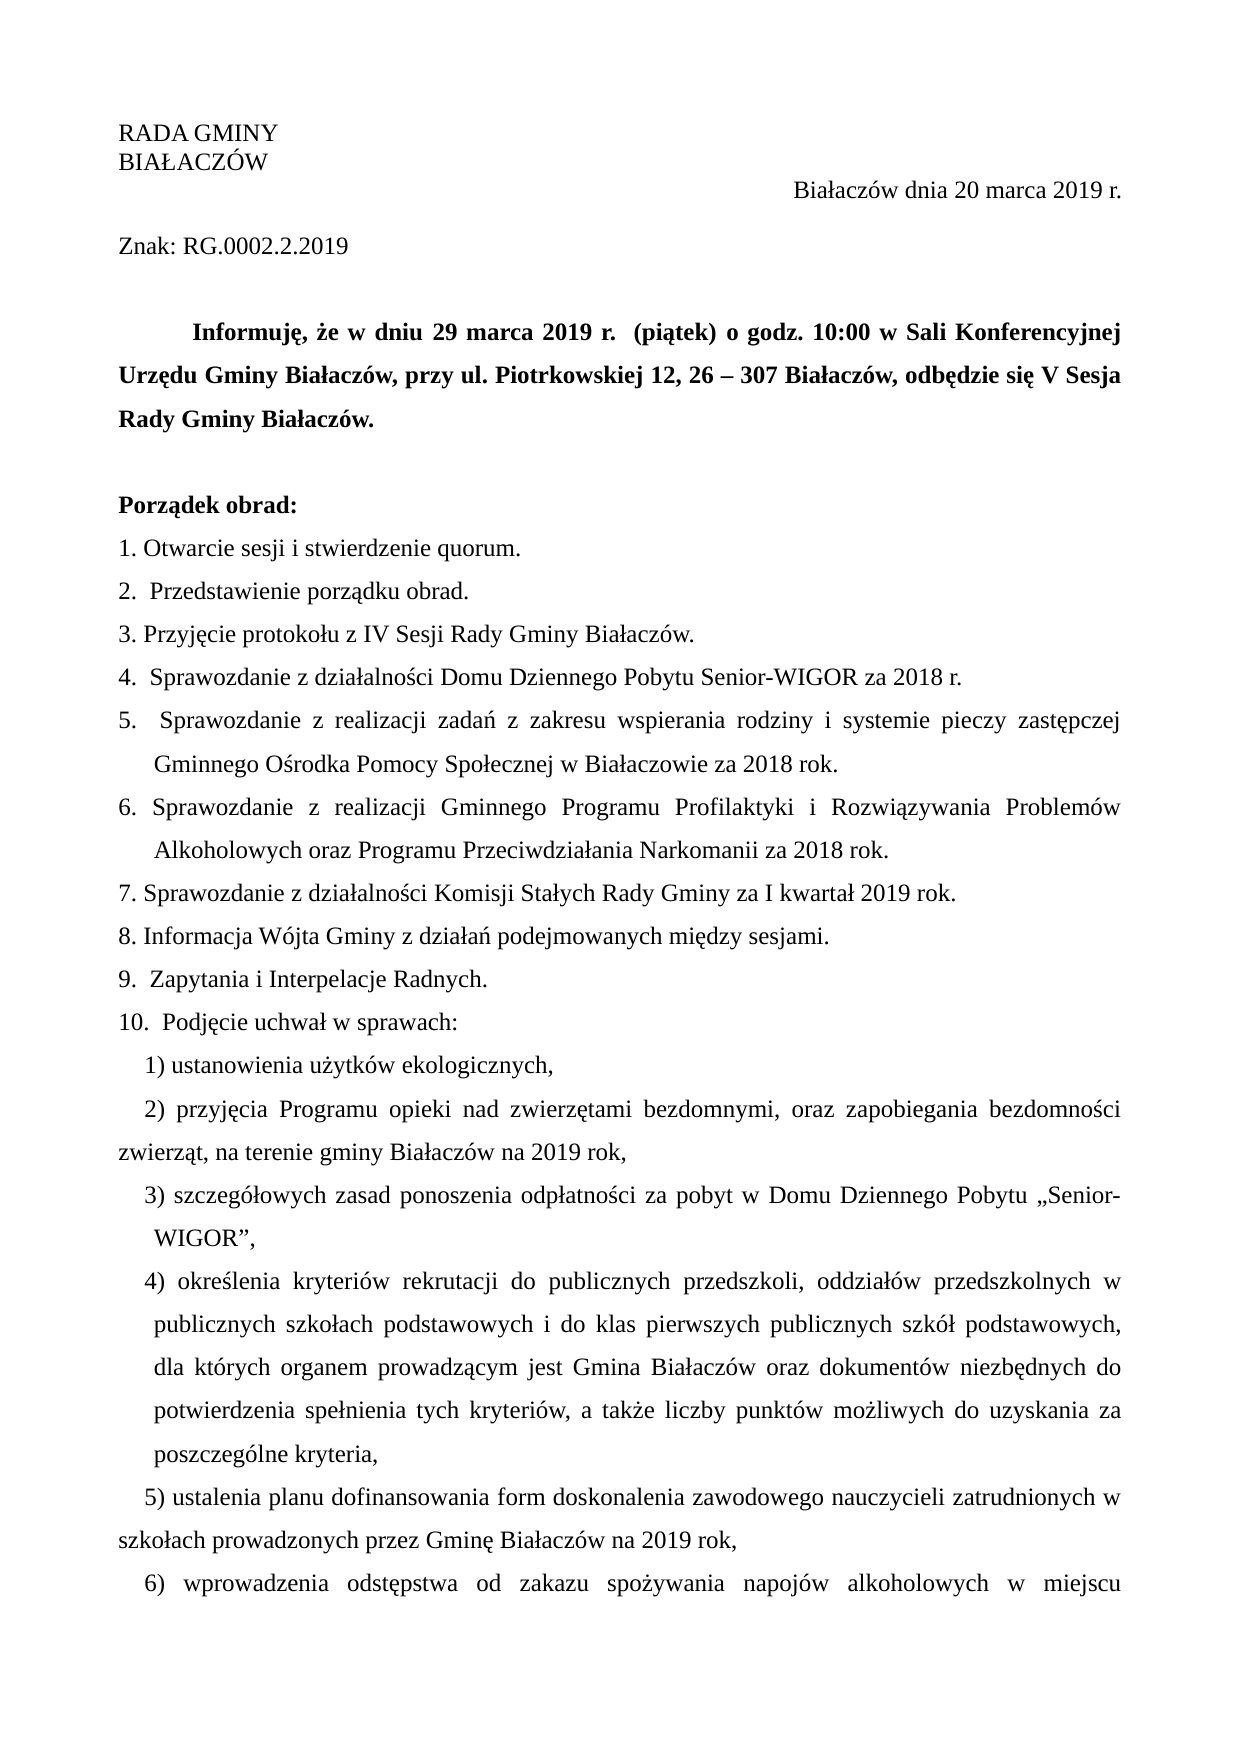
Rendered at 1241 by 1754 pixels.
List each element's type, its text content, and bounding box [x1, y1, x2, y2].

text 9. Zapytania i Interpelacje Radnych. [118, 964, 1122, 993]
text 6) wprowadzenia odstępstwa od zakazu spożywania napojów alkoholowych w miejscu [118, 1568, 1122, 1597]
text 3) szczegółowych zasad ponoszenia odpłatności za pobyt w Domu Dziennego Pobytu „Senior-WIGOR”, [118, 1180, 1122, 1252]
text 1. Otwarcie sesji i stwierdzenie quorum. [81, 533, 1122, 562]
text Informuję, że w dniu 29 marca 2019 r. (piątek) o godz. 10:00 w Sali Konferencyjnej Urzędu Gminy Białaczów, przy ul. Piotrkowskiej 12, 26 – 307 Białaczów, odbędzie się V Sesja Rady Gminy Białaczów. [118, 317, 1122, 432]
text 1) ustanowienia użytków ekologicznych, [118, 1051, 1122, 1079]
text 4) określenia kryteriów rekrutacji do publicznych przedszkoli, oddziałów przedszkolnych w publicznych szkołach podstawowych i do klas pierwszych publicznych szkół podstawowych, dla których organem prowadzącym jest Gmina Białaczów oraz dokumentów niezbędnych do potwierdzenia spełnienia tych kryteriów, a także liczby punktów możliwych do uzyskania za poszczególne kryteria, [118, 1266, 1122, 1467]
text 8. Informacja Wójta Gminy z działań podejmowanych między sesjami. [118, 921, 1122, 950]
text 7. Sprawozdanie z działalności Komisji Stałych Rady Gminy za I kwartał 2019 rok. [118, 878, 1122, 907]
text RADA GMINY [118, 118, 1122, 147]
text 3. Przyjęcie protokołu z IV Sesji Rady Gminy Białaczów. [118, 619, 1122, 648]
text 4. Sprawozdanie z działalności Domu Dziennego Pobytu Senior-WIGOR za 2018 r. [118, 662, 1122, 691]
text Porządek obrad: [118, 490, 1122, 519]
text 10. Podjęcie uchwał w sprawach: [118, 1007, 1122, 1036]
text 5. Sprawozdanie z realizacji zadań z zakresu wspierania rodziny i systemie pieczy zastępczej Gminnego Ośrodka Pomocy Społecznej w Białaczowie za 2018 rok. [118, 706, 1122, 777]
text 2) przyjęcia Programu opieki nad zwierzętami bezdomnymi, oraz zapobiegania bezdomności zwierząt, na terenie gminy Białaczów na 2019 rok, [118, 1094, 1122, 1166]
text 5) ustalenia planu dofinansowania form doskonalenia zawodowego nauczycieli zatrudnionych w szkołach prowadzonych przez Gminę Białaczów na 2019 rok, [118, 1482, 1122, 1554]
text BIAŁACZÓW [118, 147, 1122, 176]
text Białaczów dnia 20 marca 2019 r. [118, 176, 1122, 204]
text 2. Przedstawienie porządku obrad. [118, 576, 1122, 605]
text Znak: RG.0002.2.2019 [118, 231, 1122, 260]
text 6. Sprawozdanie z realizacji Gminnego Programu Profilaktyki i Rozwiązywania Problemów Alkoholowych oraz Programu Przeciwdziałania Narkomanii za 2018 rok. [118, 792, 1122, 864]
